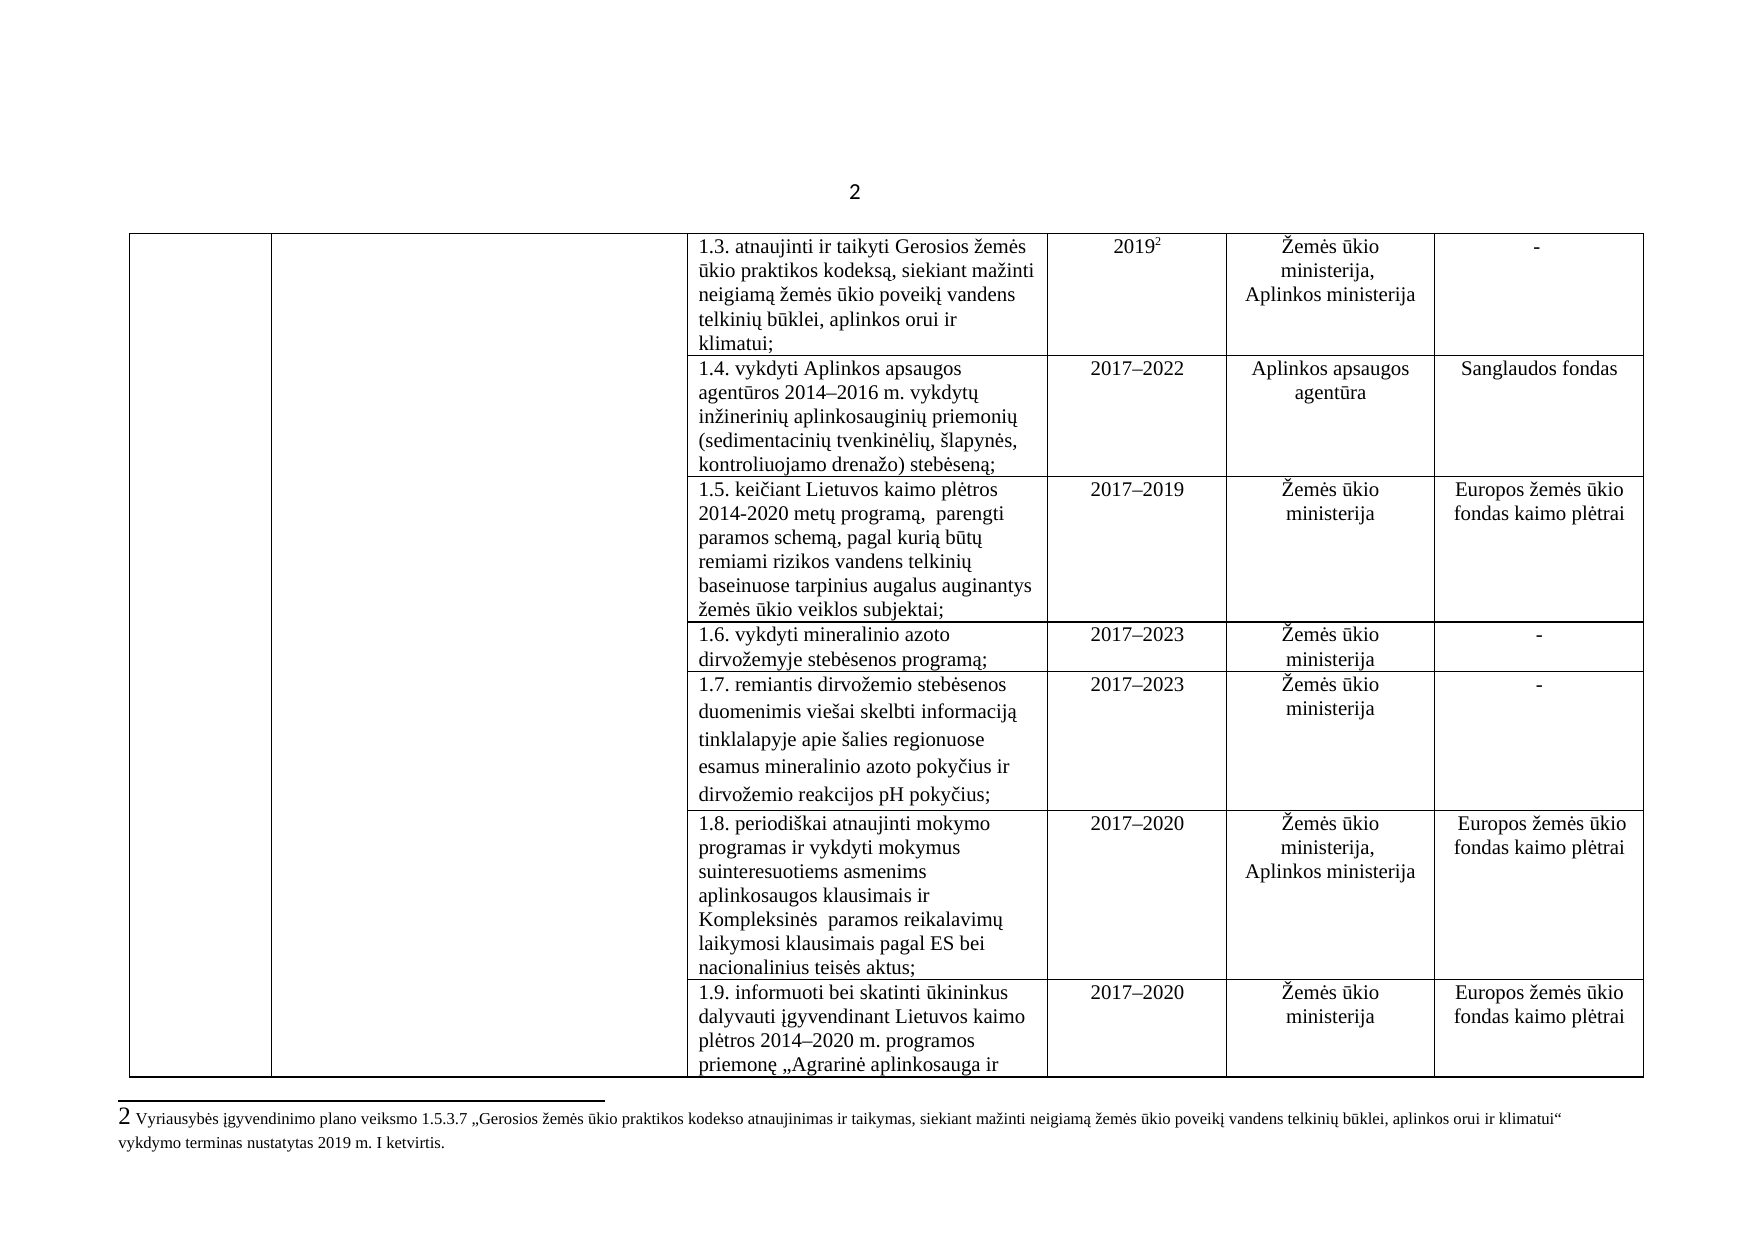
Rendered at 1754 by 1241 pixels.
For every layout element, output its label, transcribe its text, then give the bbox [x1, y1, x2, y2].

table_cell - [1435, 672, 1643, 809]
table_cell Europos žemės ūkio fondas kaimo plėtrai [1435, 980, 1643, 1076]
table_cell Žemės ūkio ministerija, Aplinkos ministerija [1227, 234, 1434, 354]
table_cell 1.3. atnaujinti ir taikyti Gerosios žemės ūkio praktikos kodeksą, siekiant mažinti neigiamą žemės ūkio poveikį vandens telkinių būklei, aplinkos orui ir klimatui; [688, 234, 1047, 354]
table_cell 2017–2019 [1048, 477, 1226, 621]
table_cell - [1435, 623, 1643, 671]
table_cell Žemės ūkio ministerija [1227, 623, 1434, 671]
table_cell Žemės ūkio ministerija [1227, 672, 1434, 809]
table_cell 1.8. periodiškai atnaujinti mokymo programas ir vykdyti mokymus suinteresuotiems asmenims aplinkosaugos klausimais ir Kompleksinės paramos reikalavimų laikymosi klausimais pagal ES bei nacionalinius teisės aktus; [688, 811, 1047, 979]
table_cell 2017–2023 [1048, 623, 1226, 671]
table_cell 2017–2023 [1048, 672, 1226, 809]
table_cell 1.5. keičiant Lietuvos kaimo plėtros 2014-2020 metų programą, parengti paramos schemą, pagal kurią būtų remiami rizikos vandens telkinių baseinuose tarpinius augalus auginantys žemės ūkio veiklos subjektai; [688, 477, 1047, 621]
table_cell 2017–2020 [1048, 980, 1226, 1076]
table_cell [272, 234, 687, 1076]
table_cell - [1435, 234, 1643, 354]
table_cell Aplinkos apsaugos agentūra [1227, 356, 1434, 476]
table_cell 2019 [1048, 234, 1226, 354]
table_cell Žemės ūkio ministerija [1227, 477, 1434, 621]
table_cell 1.4. vykdyti Aplinkos apsaugos agentūros 2014–2016 m. vykdytų inžinerinių aplinkosauginių priemonių (sedimentacinių tvenkinėlių, šlapynės, kontroliuojamo drenažo) stebėseną; [688, 356, 1047, 476]
table_cell Europos žemės ūkio fondas kaimo plėtrai [1435, 811, 1643, 979]
table_cell [130, 234, 271, 1076]
table_cell Europos žemės ūkio fondas kaimo plėtrai [1435, 477, 1643, 621]
table_cell 2017–2020 [1048, 811, 1226, 979]
table_cell Žemės ūkio ministerija [1227, 980, 1434, 1076]
table_cell 2017–2022 [1048, 356, 1226, 476]
table_cell Žemės ūkio ministerija, Aplinkos ministerija [1227, 811, 1434, 979]
table_cell 1.7. remiantis dirvožemio stebėsenos duomenimis viešai skelbti informaciją tinklalapyje apie šalies regionuose esamus mineralinio azoto pokyčius ir dirvožemio reakcijos pH pokyčius; [688, 672, 1047, 809]
table_cell Sanglaudos fondas [1435, 356, 1643, 476]
table_cell 1.9. informuoti bei skatinti ūkininkus dalyvauti įgyvendinant Lietuvos kaimo plėtros 2014–2020 m. programos priemonę „Agrarinė aplinkosauga ir [688, 980, 1047, 1076]
table_cell 1.6. vykdyti mineralinio azoto dirvožemyje stebėsenos programą; [688, 623, 1047, 671]
